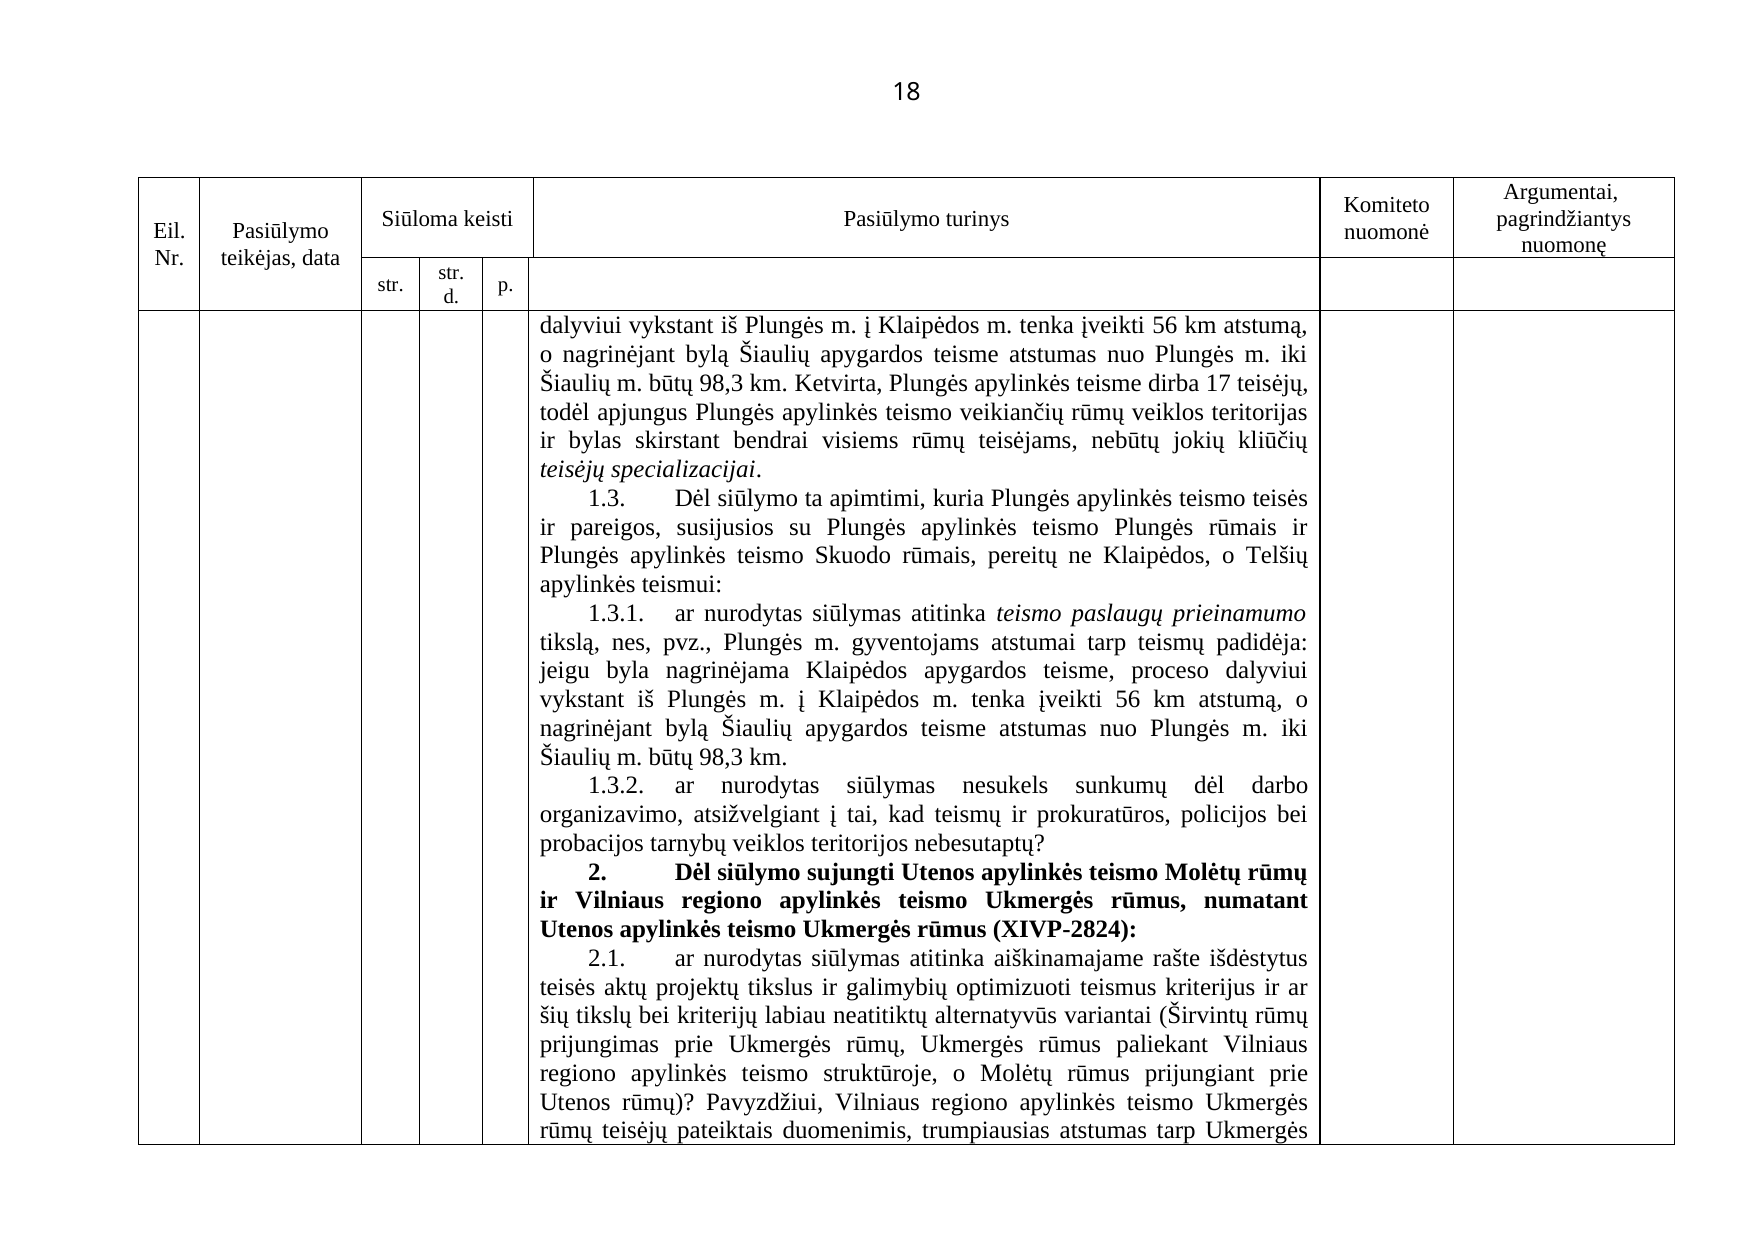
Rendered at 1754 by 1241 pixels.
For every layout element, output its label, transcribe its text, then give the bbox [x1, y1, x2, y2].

table_cell [139, 311, 199, 1144]
table_cell Nesvarstyta [1321, 311, 1453, 1144]
table_cell [529, 258, 1319, 309]
table_cell [1321, 258, 1453, 309]
table_cell Lietuvos Respublikos teisėjų asociacijos valdyba, susipažinusi su teisės aktų projektais Nr. XIVP-2822 - XIVP-2827, įvertinusi asociacijos narių pateiktas pastabas, Utenos apylinkės teismo Visagino rūmų darbuotojų 2023 m. gegužės 4 d. rašte, Vilniaus regiono apylinkės teismo Ukmergės rūmų teisėjų 2023 m. birželio 8 d. rašte ir Plungės apylinkės teismo Plungės rūmų teisėjų 2023 m. birželio 14 d. rašte pateiktus duomenis ir argumentus, siūlo svarstant teisės aktų projektus, be kita ko, atkreipti dėmesį į šiuos klausimus: Dėl siūlymo reorganizuoti Plungės apylinkės teismą išdalijimo būdu, šio teismo teises ir pareigas išdalijant Klaipėdos apylinkės teismui ir Telšių apylinkės teismui (XIVP-2822 – XIVP-2825): Dėl siūlymo reorganizuoti vieną iš dvylikos šiuo metu veikiančių apylinkių teismų esmės: Lietuvos Respublikos valstybės kontrolės 2020 m. birželio 22 d. valstybinio audito ataskaitoje „Teismų sistema“ nustatė, kad Lietuva neturi teismų sistemos tobulinimo vizijos. Teisėjų tarybos 2022 m. gruodžio 19 d. nutarimu patvirtinta Lietuvos teismų 2023-2033 m. vystymosi vizija (žr. www.teismai.lt/data/public/uploads/2022/12/vizija-pilna-versija.pdf), kurioje, be kita ko, numatyta priemonė – „Racionalaus ir efektyvaus teismų sistemos valdymo modelio (teismų tinklo) sukūrimas“ ir šios priemonės siektini rezultatai: 1) patvirtintas peržiūrėtas teismų tinklo modelis, atitinkantis finansavimą ir visuomenės lūkesčius; 2) sukurtas modelis (reformos projektas), apibrėžiantis bendro teisėjų etatų skaičiaus, besispecializuojančių teisėjų skaičiaus, teismų žemėlapio ir teismų struktūrų nustatymo kriterijus; 3) modelis aprobuotas teismų sistemos viduje ir pristatytas visuomenei; <...>. Ar siūlymas reorganizuoti vieną iš dvylikos šiuo metu veikiančių apylinkių teismų yra vienetinis veiksmas, kurį įgyvendinus (kartu su kitais projektuose numatytais siūlymais) finansavimą ir visuomenės lūkesčius atitinkantis teismų tinklo modelis bus laikomas sukurtu ir teisės aktų projektų aiškinamajame rašte nurodyti apylinkių teismų optimizavimo tikslai bus laikomi visiškai pasiektais, ar tai yra tik viena iš platesnės apimties teismų tinklo modelio kūrimo dalių (stadijų)? ar vieno iš dvylikos šiuo metu veikiančių apylinkių teismų reorganizavimas yra būtina ir proporcinga (kaštų ir naudos aspektu) priemonė aiškinamajame rašte išdėstytiems teisės aktų projektų tikslams (didinti lėšų, skiriamų teismams išlaikyti, panaudojimo efektyvumą, optimizuoti, balansuoti apylinkių teismų, teismų rūmų, jų teisėjų darbo krūvį, didinti teisėjų specializacijos galimybes ir kt.) pasiekti? Ar šių tikslų neįmanoma pasiekti kitais būdais (pvz., tik panaikinant atitinkamus teismų rūmus, kurių veikla nėra efektyvi, atsisakant dalies teismų rūmų infrastruktūros ir kt.)? ar aiškinamajame rašte nurodyti galimybių optimizuoti teismus kriterijai (teismo geografinis išsidėstymas, gyventojų skaičius, bylų srautai ir darbo krūvis, teismo sudėtis ir žmogiškieji ištekliai, teismo infrastruktūra ir jos išlaikymas ir kt.) yra tinkami (pakankami) sprendžiant tiek dėl konkretaus teismo reorganizavimo, tiek dėl galutinio siektino teismų tinklo modelio sukūrimo? Pavyzdžiui, ar į kriterijų sąrašą nuturėtų būti įtraukti tokie kriterijai kaip kitų teisėsaugos institucijų (prokuratūros, policijos) teritorinis pasiskirstymas, atitinkamo miesto (rajono) gyventojų ir verslo subjektų į valstybės biudžetą sumokamų mokesčių dydis, savivaldybių gerovės indeksas, sveikos demografijos komponentas ir kt.? Dėl siūlymo reorganizuoti būtent Plungės apylinkės teismą pagrįstumo: ar siūlymas atitinka aiškinamajame rašte išdėstytus teisės aktų projektų tikslus ir galimybių optimizuoti teismus kriterijus? Pirma, Plungės apylinkės teismo veiklos teritorijoje gyvena net didesnis gyventojų skaičius nei Telšių apylinkės teismo veiklos teritorijoje. Antra, iš aiškinamojo rašto matyti, kad 2021 m. mažesnis darbo krūvis nei Plungės apylinkės teisme buvo Utenos, Alytaus, Tauragės apylinkės teismuose. Pagal šių metų duomenis (2023 m. birželio 12 d.), Plungės apylinkės teisme išnagrinėtos 216 baudžiamosios bylos, 3273 civilinės bylos, kai per tą patį laikotarpį Telšių apylinkės teisme atitinkamai 222 ir 3055 bylos. 2022 m. lapkričio mėn. duomenimis Plungės apylinkės teisme bylų srautai (skaičius), priešingai nei kituose teismuose, padidėjo net 20,5 procento. Trečia, projektais nemažai visuomenės daliai būtų apsunkinamas teismo paslaugų prieinamumas, nes, pvz., Plungės m. gyventojams atstumai tarp teismų padidėja: jeigu byla nagrinėjama Klaipėdos apygardos teisme, proceso dalyviui vykstant iš Plungės m. į Klaipėdos m. tenka įveikti 56 km atstumą, o nagrinėjant bylą Šiaulių apygardos teisme atstumas nuo Plungės m. iki Šiaulių m. būtų 98,3 km. Ketvirta, Plungės apylinkės teisme dirba 17 teisėjų, todėl apjungus Plungės apylinkės teismo veikiančių rūmų veiklos teritorijas ir bylas skirstant bendrai visiems rūmų teisėjams, nebūtų jokių kliūčių teisėjų specializacijai. Dėl siūlymo ta apimtimi, kuria Plungės apylinkės teismo teisės ir pareigos, susijusios su Plungės apylinkės teismo Plungės rūmais ir Plungės apylinkės teismo Skuodo rūmais, pereitų ne Klaipėdos, o Telšių apylinkės teismui: ar nurodytas siūlymas atitinka teismo paslaugų prieinamumo tikslą, nes, pvz., Plungės m. gyventojams atstumai tarp teismų padidėja: jeigu byla nagrinėjama Klaipėdos apygardos teisme, proceso dalyviui vykstant iš Plungės m. į Klaipėdos m. tenka įveikti 56 km atstumą, o nagrinėjant bylą Šiaulių apygardos teisme atstumas nuo Plungės m. iki Šiaulių m. būtų 98,3 km. ar nurodytas siūlymas nesukels sunkumų dėl darbo organizavimo, atsižvelgiant į tai, kad teismų ir prokuratūros, policijos bei probacijos tarnybų veiklos teritorijos nebesutaptų? Dėl siūlymo sujungti Utenos apylinkės teismo Molėtų rūmų ir Vilniaus regiono apylinkės teismo Ukmergės rūmus, numatant Utenos apylinkės teismo Ukmergės rūmus (XIVP-2824): ar nurodytas siūlymas atitinka aiškinamajame rašte išdėstytus teisės aktų projektų tikslus ir galimybių optimizuoti teismus kriterijus ir ar šių tikslų bei kriterijų labiau neatitiktų alternatyvūs variantai (Širvintų rūmų prijungimas prie Ukmergės rūmų, Ukmergės rūmus paliekant Vilniaus regiono apylinkės teismo struktūroje, o Molėtų rūmus prijungiant prie Utenos rūmų)? Pavyzdžiui, Vilniaus regiono apylinkės teismo Ukmergės rūmų teisėjų pateiktais duomenimis, trumpiausias atstumas tarp Ukmergės rūmų ir Utenos rūmų yra 64,8 km , nesant eismo kelionės laikas yra 54 min. Kelias eina per kelias gyvenvietes, kur mažinamas greitis. Atstumas tarp Ukmergės rūmų ir Vilniaus rajono rūmų yra 66,8 km, nesant eismo kelionės laikas 43 min., kelias eina automagistrale A2, greitis yra pastovus, kelias prižiūrimas visą parą visais metų laikais. Per dieną iš Ukmergės į Vilnių būna apie 15 tiesioginių autobusų, Vilniaus r. rūmai yra prie įvažiavimo į Vilnių ir visi tarpmiestiniai autobusai pravažiuoja pro Vilniaus r. rūmus. Iš Ukmergės į Uteną per dieną yra apie 8 tiesioginiai autobusai ir 2 variantai su persėdimu. Taigi, atstumas tarp Ukmergės rūmų ir Utenos rūmų bei tarp Ukmergės rūmų ir Vilniaus r. rūmų yra beveik panašus (skirtumas yra 2 km), tačiau kelionės laikas trumpesnis ir susisiekimo infrastruktūra yra geresnė būtent tarp Ukmergės rūmų ir Vilniaus r. rūmų. Atstumas tarp Ukmergės rūmų ir Molėtų rūmų yra 45,7 km, nesant eismo kelionės laikas yra 37 min., kelias eina per kelias gyvenvietes, tarpais per miškingą teritoriją. Atstumas tarp Ukmergės rūmų ir Širvintų rūmų yra 30,1 km, nesant eismo kelionės laikas yra 25 min., kelias eina automagistrale A2 ir nuvažiavimo nuo automagistralės iki Širvintų m. keliu (apie 4 km). Susisiekimas autobusais: iš Ukmergės į Molėtus tiesioginio autobuso nėra, su persėdimu kelionės trukmė nuo 3 val. 30 min iki 2 val. Iš Ukmergės į Širvintas yra tiesioginis autobusas (į abi puses), kelionės trukmė yra 30 min., su persėdimu nuo 3 val. iki 2 val. Nuo Ukmergės iki Širvintų rūmų yra trumpesnis atstumas, mažesnis kelionės laikas, geresnė ir patogesnė susisiekimo infrastruktūra; nuo Ukmergės rūmų iki Vilniaus rajono rūmų (centrinių rūmų) yra 2 km ilgesnis atstumas, tačiau 11 min trumpesnis kelionės laikas ir daug geresnė, labiau išvystyta ir patogesnė susisiekimo infrastruktūra. Atstumas nuo Molėtų rūmų iki Utenos rūmų yra 34,5 km, t. y. 11,2 km mažesnis nei iki Ukmergės rūmų, kelionės laikas 27 min., t. y. 10 min. greitesnis nei iki Ukmergės rūmų, susisiekimais autobusais daug geresnis – yra 10 tiesioginių autobusų, kelionės laikas 35 min. (į Ukmergę tiesioginių autobusų nėra, o su persėdimais vidutinis laikas apie 2 val. 30 min.). Be to, Ukmergės rūmuose yra 6 teisėjų etatai, šiuo metu visi 6 yra užimti. Širvintų rūmuose yra 3 teisėjų etatai, dirba 2 teisėjai. Taigi, net ir su realiai šiuo metu dirbančiais teisėjais (5 Ukmergės rūmuose ir 2 Širvintų rūmuose) sujungus Ukmergės ir Širvintų rūmus, būtų 7 realiai šiuo metu dirbantys teisėjai ir būtų galimybė specializuotis (pavyzdžiui, 3 baudžiamąsias bylas nagrinėjantys teisėjai ir 4 civilines bylas nagrinėjantys teisėjai). Utenos rūmuose šiuo metu yra 7 teisėjai, prie jų prijungus dar 2 Molėtų rūmų teisėjus, teisėjai galėtų specializuotis. ar nurodytas siūlymas nesukels sunkumų dėl darbo organizavimo, atsižvelgiant į prokuratūros, policijos, probacijos tarnybų veiklos teritorijas? Dėl siūlymo sujungti Utenos apylinkės teismo Visagino rūmus ir Zarasų rūmus, įstatyme numatant Utenos apylinkės teismo Zarasų rūmus (XIVP-2824): ar nurodytas siūlymas atitinka aiškinamajame rašte nurodytus teisės aktų projektų tikslus ir galimybių optimizuoti teismus kriterijus? Pavyzdžiui, Utenos apylinkės teismo Visagino rūmų darbuotojų pateiktais duomenimis, bendras Visagino savivaldybės gyventojų skaičius 25 proc. didesnis nei Zarasų savivaldybėje. Lyginant demografinių pokyčių dinamiką pagal amžiaus grupes matyti, kad vaikų demografinė grupė iki 6 metų ir nuo 7 iki 17 metų Visagino savivaldybėje yra dvigubai didesnė, turinti akivaizdžią augimo tendenciją. Tuo pačių Zarasų rajono savivaldybėje gyvenančių vaikų grupė nuosekliai mažėja. Vaikų skaičius ir jo skaičiaus augimo/mažėjimo dinamika savivaldybėje svarbus kriterijus vertinant šeimos bylų nagrinėjimo ypatumus, kadangi ginant vaiko teises ir interesus bylose dalyvauja valstybės institucijos, kurių buveinių skyriai yra savivaldybės teritorijoje. Zarasų rajono pensinio amžiaus žmonių grupė yra pakankamai stabili, tuo tarpu Visagine gyvenanti pensinio amžiaus asmenų grupė sparčiai didėja, tarp jų yra nemaža dalis vienišų žmonių, kurie savarankiškai negali įgyvendinti savo teisių ir jiems būtina Socialinės apsaugos darbuotojų pagalba ir konsultacijos. Vertinant geografinį išdėstymą, Visagino rūmų darbuotojų pateiktais duomenimis, Zarasų rajono savivaldybę (Zarasų rūmų veiklos teritorija) sudaro 10 seniūnijų, savivaldybės plotas 1334 kv. km, gyventojų tankumas 14,3 žm./kv. km. (https://www.vle.lt/straipsnis/zarasu-rajono-savivaldybe/). Visagino savivaldybę (Visagino rūmų veiklos teritorija) sudaro Visagino miestas ir 17 šalia esančių kaimų. Savivaldybės plotas 58 kv. km, gyventojų tankumas 467,5 žm. kv. km (https://www.vle.lt/straipsnis/visagino-savivaldybe/). Todėl vertinant susisiekimo galimybes, turėtų būti vertinamas ne tik atstumas tarp teismo rūmų (27,6 km), o atsižvelgiama ir į tai, kokie neigiami pokyčiai kiltų dviejų savivaldybių gyventojams vykstant į Zarasų arba Visagino rūmus. Žemiau pateiktoje lentelėje pateikiami duomenys apie atstumus tarp didžiausių Zarasų rajono gyvenviečių iki Zarasų rūmų, Visagino rūmų ir atstumų skirtumai. Iš lentelės matyti, kad kelionė vykstant į Visagino rūmus iš atokiausios Zarasų rajono gyvenvietės pailgėtų tik 24 km., o kai kuriais atvejais ir sutrumpėtų. Tuo daugumai Visagino savivaldybės gyventojų, jų atstovų pagal įstatymą, valstybinių institucijų atstovų teks kiekvieną kartą įveikti 27,6 km atstumą iki Zarasų rūmų bei grįžti atgal. Aiškinamajame rašte pateikti duomenys dėl bylų srautų Utenos apylinkės teisme nuo 2019 iki 2022 m. lapkričio mėn. laikotarpiu. Visagino rūmų darbuotojų teigimu, būtina atsižvelgti į tai, kad, siekiant lyginti teisėjų darbo krūvius teisme, atsižvelgiant į gaunamų rūmuose bylų kiekį, dirbančių rūmuose teisėjų skaičių, bylos buvo perduodamos iš vienų rūmų kitiems pagal teismo pirmininko ar pirmininko pavaduotojų patvarkymus. Utenos apylinkės teismo vidaus apskaitos dokumentuose užfiksuota, kad laikotarpiu nuo 2020 m. iki 2022 m. Visagino rūmuose gautos elektroninės bylos buvo perduodamos nagrinėti kitiems teismo rūmams, t. y. nepateko į Visagino rūmuose gautų bylų apskaitą (srautą), o buvo apskaitytos kituose teismo rūmuose. Siekiant nustatyti faktinį bylų srauto sumažėjimą ar padidėjimą, būtina perduotas bylas apskaityti pagal bylos gavimo vietą, laikantis teismingumo taisyklių. Duomenys apie 2019-2022 metais perduotų bylų kiekį iš Visagino rūmų. Palyginimui pateikiami duomenys apie 2019-2022 metais perduotų/gautų bylų kiekį Zarasų rūmuose. Visagino rūmų darbuotojų duomenimis, vertinant tai, kad 2022 m. Zarasų rūmuose gautų bylų srautas padidėjo virš 60 proc. reikia įvertinti tai, kad, sprendžiant Vilniaus miesto apylinkės teismo didelio darbo krūvio problemą nuo 2022 m. gegužės 1 d. bylos pagal pareiškimus dėl teismo įsakymo išdavimo, kurie paduodami elektroninių ryšių priemonėmis, paskirstomos kitų teismų teisėjams, siekiant užtikrinti tolygų apylinkių teismų darbo krūvį, susijusį su gaunamomis bylomis. Bylos dėl teismo įsakymo išdavimo skirstomos teismų rūmams automatizuotu būdu, atsižvelgiant į rūmuose dirbančių teisėjų darbo krūvį. Kadangi teismo Visagino rūmuose dirba tik du teisėjai, o du teisėjų etatai yra neužimti, dirbančių teisėjų darbo krūvis ženkliai viršija Lietuvos teisėjų darbo krūvio vidurkį, faktiškai pareiškimai dėl teismo įsakymų išdavimo skirstomi ne pagal teritorijas, o tarp faktiškai dirbančių teisėjų, todėl nuo 2022 m. gegužės 1 d. iki metų pabaigos Visagino rūmuose buvo gauta tik 607 bylos dėl teismo įsakymo išdavimo, Zarasų rūmuose – 841 byla. ar nurodytas siūlymas nesukels sunkumų dėl darbo organizavimo, atsižvelgiant į prokuratūros veiklos teritorijas, atsižvelgiant į tai, kad vykdant Lietuvos prokuratūros reformą, Utenos apskrities prokuratūros Zarasų skyriaus veikla perkelta į Visaginą? Dėl teisės aktų projektų tikslo „sudaryti galimybes atlikti procesinius veiksmus kuo arčiau asmens gyvenamosios vietos“: ar galimybės atlikti procesinius veiksmus kuo arčiau asmens gyvenamosios vietos užtikrinimas išties laikytinas valstybės prioritetiniu tikslu kitų valstybės funkcijų (pvz., švietimo, sveikatos priežiūros) kontekste? ar šio tikslo įgyvendinimui reikalingos priemonės (teisėjo ir posėdžio sekretoriaus(-ės) pareiga vykti nagrinėti bylų į kitus teismo rūmus (infrastruktūrą) yra pagrįstos teismų sistemos turimais ir/ar teismų sistemai planuojamais skirti resursais: žmogiškaisiais, pvz., teisėjų pasirengimas asmeniškai vairuoti transporto priemonę, vairuotojų etatų skaičius teismuose? materialiaisiais, pvz., teismų valdomų transporto priemonių skaičius, galimybė kompensuoti teisėjui gyvenamosios patalpos nuomos išlaidas jo darbo kitame rajone metu, apdrausti visas transporto priemones, kuriomis teisėjai vyksta į kitą vietovę, ne tik privalomuoju civilinės atsakomybės, bet ir kasko draudimu? Dėl aiškinamajame rašte nurodyto teiginio, kad optimizuojant apylinkių teismų tinklą, įvertinus šiuo metu laisvų ir atsilaisvinančių teisėjų vietų skaičių, pradėtas vykdyti atrankas į tam tikrus teismus, teisėjų skaičių numatoma sumažinti 10 proc., t. y. 49 etatais. 2020 m. Valstybės kontrolė (valstybinio audito ataskaita „Teisingumo sistema“) nustatė, kad Lietuvos teismų sistemoje nėra rodikliais įvertintas teisėjų poreikis, nėra nustatytas optimalus teismo (teisėjo) darbo krūvis. Iki šiol nėra nustatyta, kokiu normaliu krūviu turi dirbti teisėjas. Todėl kyla klausimas, kokiais kriterijais remiantis šiuo metu numatoma sumažinti teisėjų skaičių ir būtent tokiu skaičiumi. [529, 311, 1319, 1144]
table_cell [483, 311, 528, 1144]
table_cell [1454, 311, 1674, 1144]
table_header Siūloma keisti [362, 178, 533, 257]
table_header Eil. Nr. [139, 178, 199, 309]
table_cell [362, 311, 419, 1144]
table_cell p. [483, 258, 528, 309]
table_cell [420, 311, 482, 1144]
table_cell [200, 311, 361, 1144]
table_header Pasiūlymo turinys [534, 178, 1319, 257]
table_header Komiteto nuomonė [1321, 178, 1453, 257]
table_cell str. [362, 258, 419, 309]
table_cell [1454, 258, 1674, 309]
table_cell str. d. [420, 258, 482, 309]
table_header Pasiūlymo teikėjas, data [200, 178, 361, 309]
table_header Argumentai, pagrindžiantys nuomonę [1454, 178, 1674, 257]
